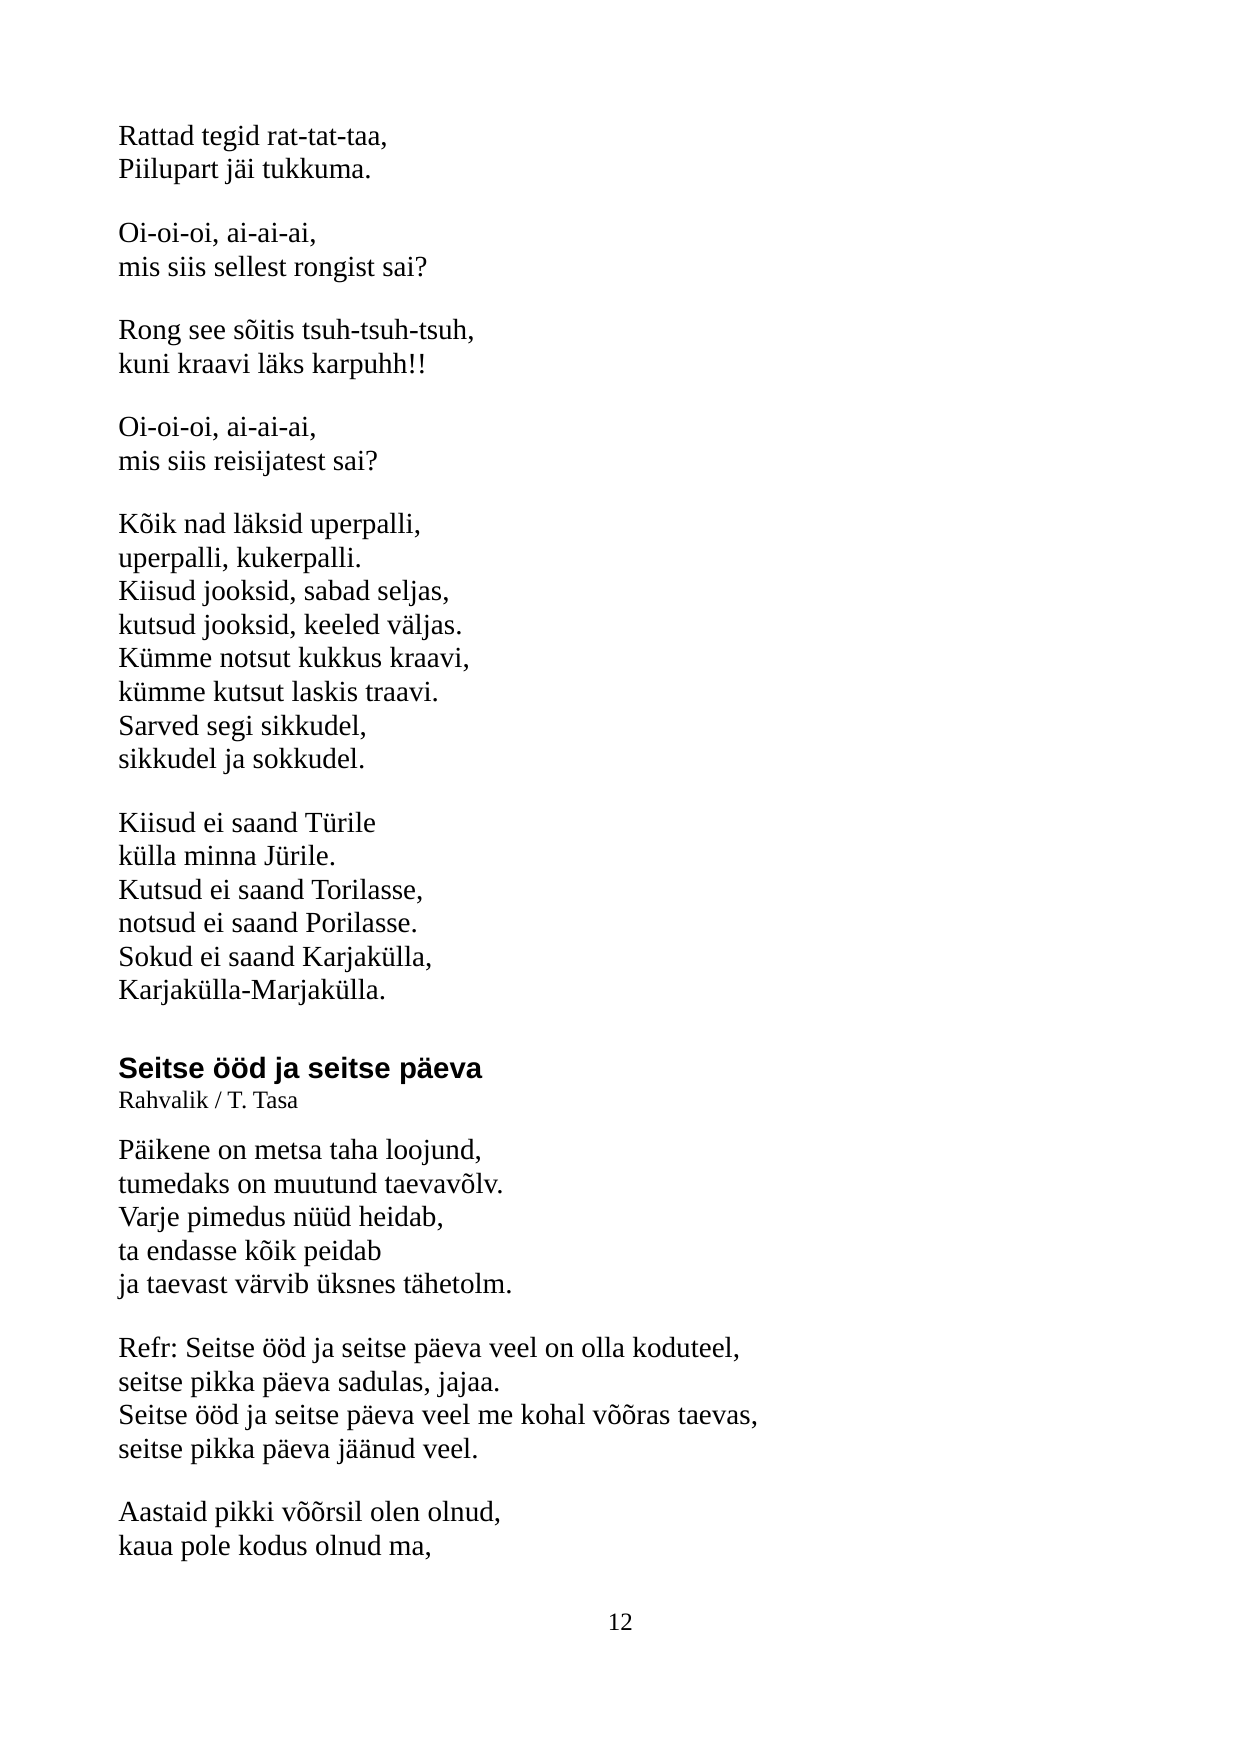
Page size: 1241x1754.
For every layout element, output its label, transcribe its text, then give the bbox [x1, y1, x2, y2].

subtitle Seitse ööd ja seitse päeva [118, 1051, 1122, 1085]
text Oi-oi-oi, ai-ai-ai, mis siis reisijatest sai? [118, 409, 1122, 476]
text Kõik nad läksid uperpalli, uperpalli, kukerpalli. Kiisud jooksid, sabad seljas, kutsud jooksid, keeled väljas. Kümme notsut kukkus kraavi, kümme kutsut laskis traavi. Sarved segi sikkudel, sikkudel ja sokkudel. [118, 506, 1122, 775]
text Rahvalik / T. Tasa [118, 1085, 1122, 1113]
text Rattad tegid rat-tat-taa, Piilupart jäi tukkuma. [118, 118, 1122, 185]
text Kiisud ei saand Türile külla minna Jürile. Kutsud ei saand Torilasse, notsud ei saand Porilasse. Sokud ei saand Karjakülla, Karjakülla-Marjakülla. [118, 805, 1122, 1006]
text Päikene on metsa taha loojund, tumedaks on muutund taevavõlv. Varje pimedus nüüd heidab, ta endasse kõik peidab ja taevast värvib üksnes tähetolm. [118, 1132, 1122, 1300]
text Oi-oi-oi, ai-ai-ai, mis siis sellest rongist sai? [118, 215, 1122, 282]
text Refr: Seitse ööd ja seitse päeva veel on olla koduteel, seitse pikka päeva sadulas, jajaa. Seitse ööd ja seitse päeva veel me kohal võõras taevas, seitse pikka päeva jäänud veel. [118, 1330, 1122, 1464]
text Aastaid pikki võõrsil olen olnud, kaua pole kodus olnud ma, [118, 1494, 1122, 1561]
text Rong see sõitis tsuh-tsuh-tsuh, kuni kraavi läks karpuhh!! [118, 312, 1122, 379]
